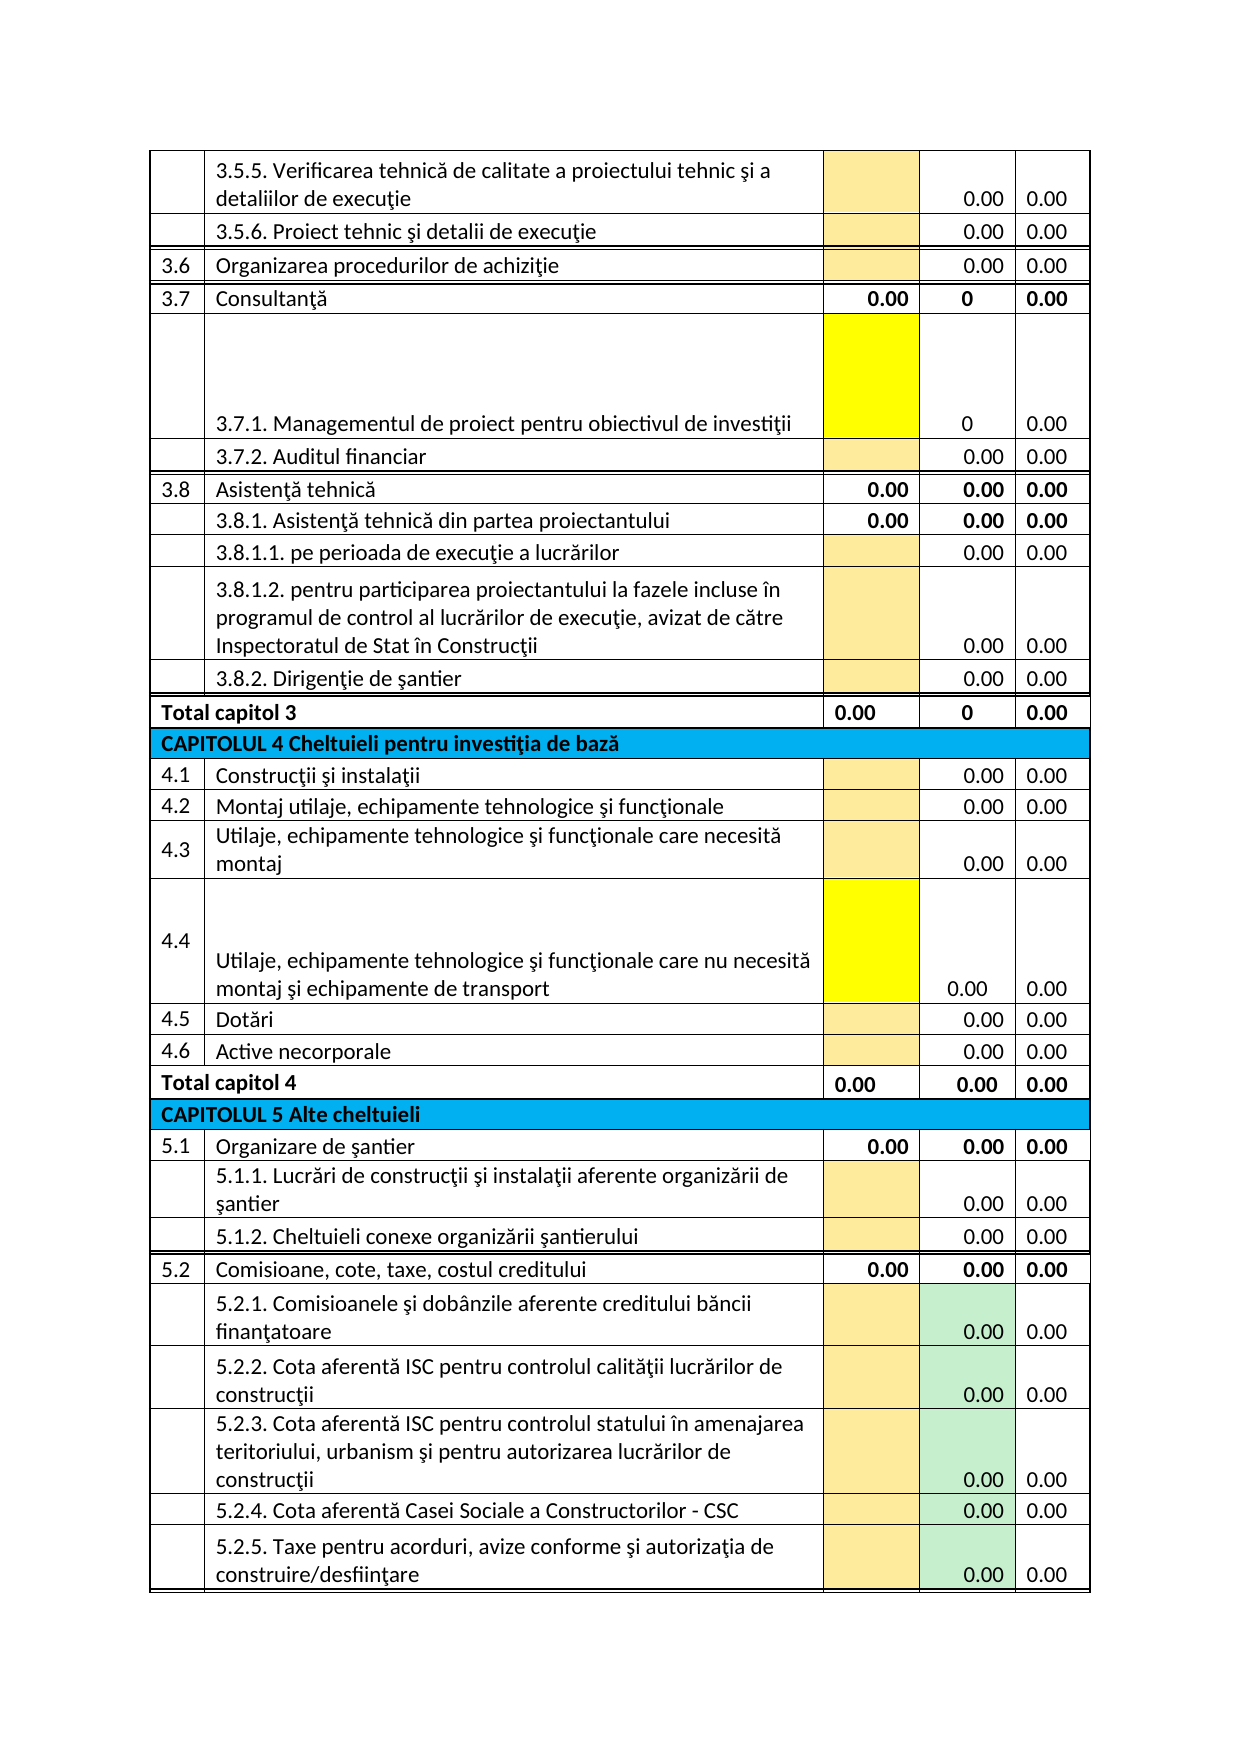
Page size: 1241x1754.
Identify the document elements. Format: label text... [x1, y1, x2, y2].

table_cell 3.5.6. Proiect tehnic şi detalii de execuţie [205, 214, 823, 245]
table_cell Consultanţă [205, 285, 823, 312]
table_cell [824, 1161, 919, 1217]
table_cell 0 [920, 697, 1015, 727]
table_cell [824, 314, 919, 437]
table_cell 5.1.1. Lucrări de construcţii şi instalaţii aferente organizării de şantier [205, 1161, 823, 1217]
table_cell 0.00 [920, 1161, 1015, 1217]
table_cell 0.00 [1016, 439, 1089, 470]
table_cell 0.00 [1016, 790, 1089, 820]
table_cell 0.00 [1016, 1255, 1090, 1283]
table_cell 0.00 [1016, 1130, 1090, 1160]
table_cell [151, 535, 204, 566]
table_cell 4.2 [151, 790, 204, 820]
table_cell 3.8.1.2. pentru participarea proiectantului la fazele incluse în programul de control al lucrărilor de execuţie, avizat de către Inspectoratul de Stat în Construcţii [205, 567, 823, 659]
table_cell 0.00 [1016, 314, 1089, 437]
table_cell [151, 660, 204, 692]
table_cell 3.6 [151, 250, 204, 280]
table_cell [151, 1525, 204, 1588]
table_cell [151, 504, 204, 534]
table_cell [824, 567, 919, 659]
table_cell 0.00 [920, 660, 1015, 692]
table_cell 0.00 [1016, 285, 1089, 312]
table_cell 0.00 [920, 759, 1015, 789]
table_cell [151, 1218, 204, 1250]
table_cell [824, 1494, 919, 1524]
table_cell 5.2.5. Taxe pentru acorduri, avize conforme şi autorizaţia de construire/desfiinţare [205, 1525, 823, 1588]
table_cell Utilaje, echipamente tehnologice şi funcţionale care nu necesită montaj şi echipamente de transport [205, 879, 823, 1002]
table_cell 5.2 [151, 1255, 204, 1283]
table_cell 0.00 [920, 790, 1015, 820]
table_cell CAPITOLUL 4 Cheltuieli pentru investiţia de bază [151, 729, 1089, 758]
table_cell [824, 1218, 919, 1250]
table_cell [824, 151, 919, 212]
table_cell 0.00 [1016, 535, 1089, 566]
table_cell 0.00 [920, 1346, 1015, 1408]
table_cell [824, 1346, 919, 1408]
table_cell 0.00 [920, 879, 1015, 1002]
table_cell [824, 1004, 919, 1034]
table_cell 0.00 [1016, 475, 1089, 503]
table_cell 5.2.4. Cota aferentă Casei Sociale a Constructorilor - CSC [205, 1494, 823, 1524]
table_cell 4.6 [151, 1035, 204, 1065]
table_cell 5.1 [151, 1130, 204, 1160]
table_cell [151, 1284, 204, 1345]
table_cell 0.00 [1016, 879, 1089, 1002]
table_cell 0.00 [920, 1284, 1015, 1345]
table_cell 3.8.1.1. pe perioada de execuţie a lucrărilor [205, 535, 823, 566]
table_cell Asistenţă tehnică [205, 475, 823, 503]
table_cell 0.00 [920, 1004, 1015, 1034]
table_cell 0.00 [1016, 1218, 1089, 1250]
table_cell [824, 1035, 919, 1065]
table_cell 0.00 [920, 475, 1015, 503]
table_cell 3.8.2. Dirigenţie de şantier [205, 660, 823, 692]
table_cell 0.00 [920, 1130, 1015, 1160]
table_cell [151, 439, 204, 470]
table_cell 0.00 [1016, 567, 1089, 659]
table_cell 0.00 [920, 1525, 1015, 1588]
table_cell 4.5 [151, 1004, 204, 1034]
table_cell [824, 1284, 919, 1345]
table_cell [151, 151, 204, 212]
table_cell 0.00 [824, 475, 919, 503]
table_cell 0.00 [1016, 1346, 1089, 1408]
table_cell 0.00 [920, 1255, 1015, 1283]
table_cell 5.1.2. Cheltuieli conexe organizării şantierului [205, 1218, 823, 1250]
table_cell 0.00 [1016, 504, 1089, 534]
table_cell 4.3 [151, 821, 204, 877]
table_cell Organizarea procedurilor de achiziţie [205, 250, 823, 280]
table_cell 0.00 [824, 1066, 919, 1098]
table_cell 0.00 [1016, 250, 1089, 280]
table_cell [151, 567, 204, 659]
table_cell 3.7.2. Auditul financiar [205, 439, 823, 470]
table_cell 0.00 [824, 1255, 919, 1283]
table_cell [151, 1494, 204, 1524]
table_cell 0.00 [920, 535, 1015, 566]
table_cell Active necorporale [205, 1035, 823, 1065]
table_cell [824, 790, 919, 820]
table_cell 0.00 [1016, 1525, 1089, 1588]
table_cell 0 [920, 285, 1015, 312]
table_cell [151, 1346, 204, 1408]
table_cell 0.00 [1016, 1284, 1089, 1345]
table_cell 0.00 [824, 504, 919, 534]
table_cell Montaj utilaje, echipamente tehnologice şi funcţionale [205, 790, 823, 820]
table_cell 0.00 [920, 1409, 1015, 1493]
table_cell [824, 1409, 919, 1493]
table_cell 0.00 [1016, 151, 1089, 212]
table_cell [824, 439, 919, 470]
table_cell 0.00 [920, 439, 1015, 470]
table_cell [824, 250, 919, 280]
table_cell 0 [920, 314, 1015, 437]
table_cell 0.00 [1016, 1161, 1089, 1217]
table_cell [824, 759, 919, 789]
table_cell 0.00 [824, 285, 919, 312]
table_cell 3.5.5. Verificarea tehnică de calitate a proiectului tehnic şi a detaliilor de execuţie [205, 151, 823, 212]
table_cell [151, 1409, 204, 1493]
table_cell Total capitol 3 [151, 697, 823, 727]
table_cell 0.00 [824, 1130, 919, 1160]
table_cell [151, 214, 204, 245]
table_cell 0.00 [1016, 214, 1089, 245]
table_cell 0.00 [824, 697, 919, 727]
table_cell 0.00 [1016, 1494, 1089, 1524]
table_cell Total capitol 4 [151, 1066, 823, 1098]
table_cell 5.2.1. Comisioanele şi dobânzile aferente creditului băncii finanţatoare [205, 1284, 823, 1345]
table_cell 4.1 [151, 759, 204, 789]
table_cell 0.00 [920, 1066, 1015, 1098]
table_cell 0.00 [920, 821, 1015, 877]
table_cell 0.00 [1016, 759, 1089, 789]
table_cell 4.4 [151, 879, 204, 1002]
table_cell 5.2.3. Cota aferentă ISC pentru controlul statului în amenajarea teritoriului, urbanism şi pentru autorizarea lucrărilor de construcţii [205, 1409, 823, 1493]
table_cell 0.00 [1016, 1035, 1089, 1065]
table_cell [824, 660, 919, 692]
table_cell 3.7 [151, 285, 204, 312]
table_cell [824, 879, 919, 1002]
table_cell 0.00 [1016, 1409, 1089, 1493]
table_cell 0.00 [1016, 1066, 1089, 1098]
table_cell 0.00 [920, 567, 1015, 659]
table_cell 0.00 [920, 504, 1015, 534]
table_cell 0.00 [1016, 660, 1089, 692]
table_cell [824, 214, 919, 245]
table_cell 0.00 [920, 1494, 1015, 1524]
table_cell [824, 821, 919, 877]
table_cell 0.00 [920, 1035, 1015, 1065]
table_cell 3.7.1. Managementul de proiect pentru obiectivul de investiţii [205, 314, 823, 437]
table_cell 3.8.1. Asistenţă tehnică din partea proiectantului [205, 504, 823, 534]
table_cell 0.00 [1016, 1004, 1089, 1034]
table_cell 0.00 [920, 250, 1015, 280]
table_cell 0.00 [920, 214, 1015, 245]
table_cell 0.00 [1016, 821, 1089, 877]
table_cell 0.00 [920, 1218, 1015, 1250]
table_cell 0.00 [1016, 697, 1090, 727]
table_cell Construcţii şi instalaţii [205, 759, 823, 789]
table_cell 5.2.2. Cota aferentă ISC pentru controlul calităţii lucrărilor de construcţii [205, 1346, 823, 1408]
table_cell Comisioane, cote, taxe, costul creditului [205, 1255, 823, 1283]
table_cell [824, 1525, 919, 1588]
table_cell CAPITOLUL 5 Alte cheltuieli [151, 1100, 1089, 1129]
table_cell [824, 535, 919, 566]
table_cell 3.8 [151, 475, 204, 503]
table_cell Organizare de şantier [205, 1130, 823, 1160]
table_cell Utilaje, echipamente tehnologice şi funcţionale care necesită montaj [205, 821, 823, 877]
table_cell 0.00 [920, 151, 1015, 212]
table_cell [151, 314, 204, 437]
table_cell Dotări [205, 1004, 823, 1034]
table_cell [151, 1161, 204, 1217]
